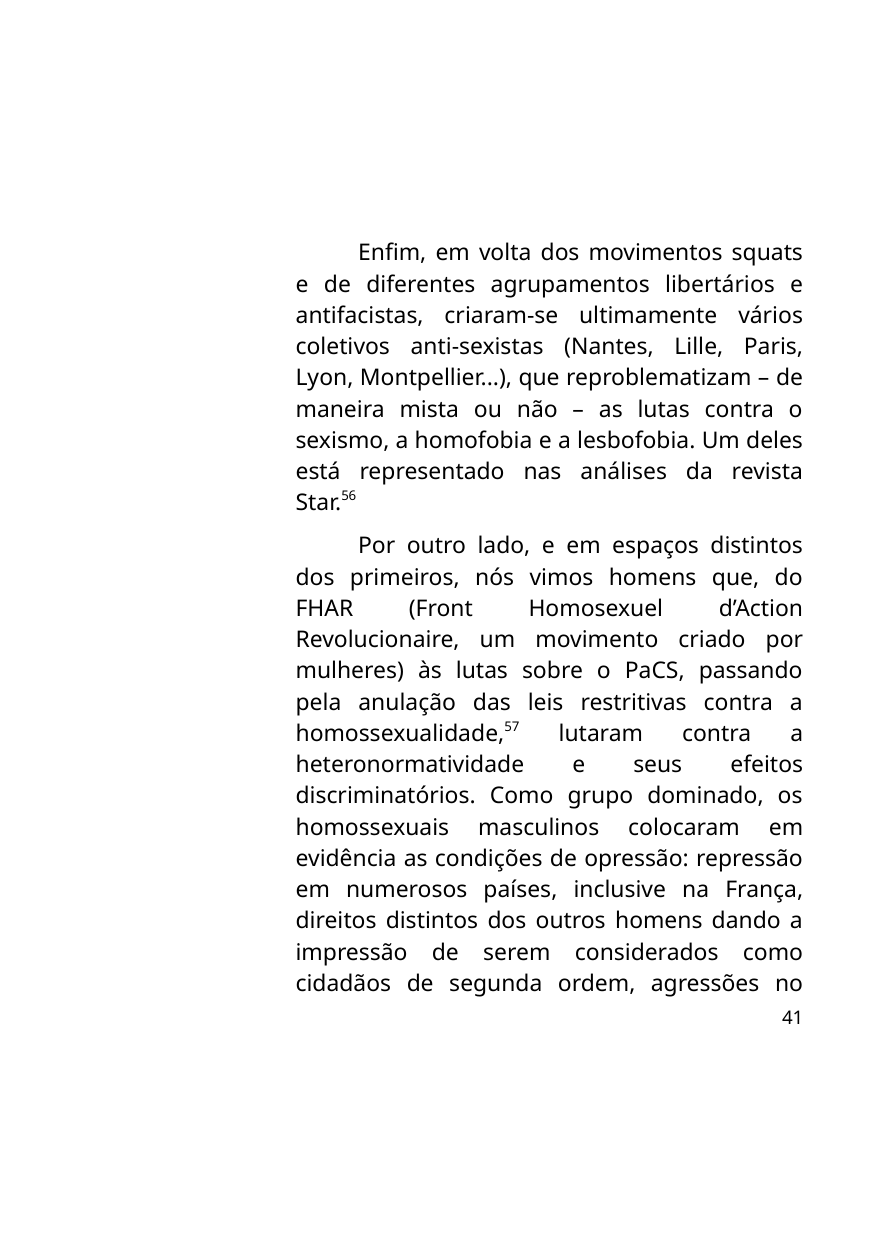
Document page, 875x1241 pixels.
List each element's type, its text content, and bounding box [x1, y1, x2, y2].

text Enfim, em volta dos movimentos squats e de diferentes agrupamentos libertários e antifacistas, criaram-se ultimamente vários coletivos anti-sexistas (Nantes, Lille, Paris, Lyon, Montpellier...), que reproblematizam – de maneira mista ou não – as lutas contra o sexismo, a homofobia e a lesbofobia. Um deles está representado nas análises da revista Star.56 [295, 236, 803, 517]
text Por outro lado, e em espaços distintos dos primeiros, nós vimos homens que, do FHAR (Front Homosexuel d’Action Revolucionaire, um movimento criado por mulheres) às lutas sobre o PaCS, passando pela anulação das leis restritivas contra a homossexualidade,57 lutaram contra a heteronormatividade e seus efeitos discriminatórios. Como grupo dominado, os homossexuais masculinos colocaram em evidência as condições de opressão: repressão em numerosos países, inclusive na França, direitos distintos dos outros homens dando a impressão de serem considerados como cidadãos de segunda ordem, agressões no [295, 529, 803, 998]
